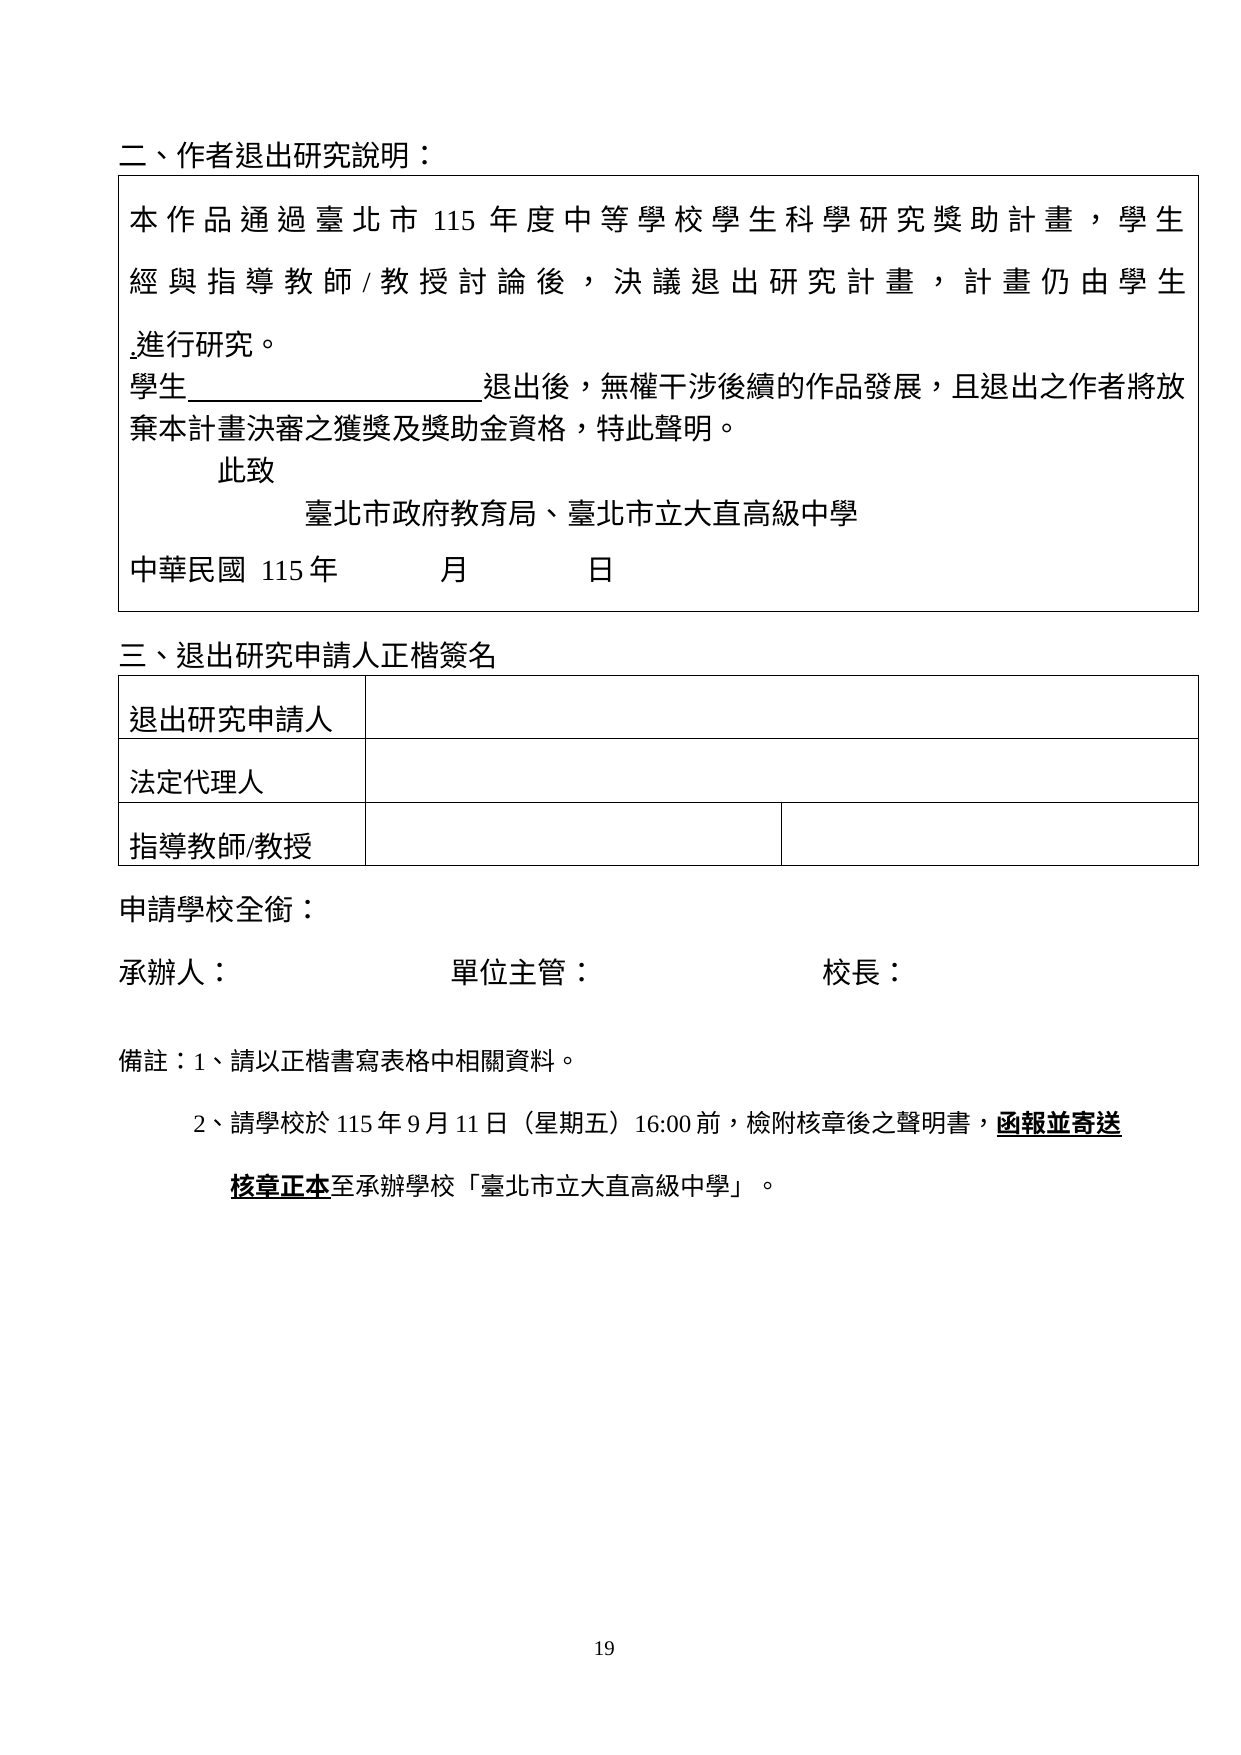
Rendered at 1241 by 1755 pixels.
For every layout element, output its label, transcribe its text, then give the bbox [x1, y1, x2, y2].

table_cell [366, 739, 1198, 802]
text 2、請學校於115年9月11日（星期五）16:00前，檢附核章後之聲明書，函報並寄送核章正本至承辦學校「臺北市立大直高級中學」。 [193, 1080, 1122, 1205]
table_header [366, 676, 1198, 738]
table_header 本作品通過臺北市115年度中等學校學生科學研究獎助計畫，學生 經與指導教師/教授討論後，決議退出研究計畫，計畫仍由學生 .進行研究。 學生 退出後，無權干涉後續的作品發展，且退出之作者將放棄本計畫決審之獲獎及獎助金資格，特此聲明。 此致 臺北市政府教育局、臺北市立大直高級中學 中華民國 115年 月 日 [119, 176, 1198, 611]
text 二、作者退出研究說明： [118, 112, 1122, 175]
table_header 退出研究申請人 [119, 676, 365, 738]
text 備註：1、請以正楷書寫表格中相關資料。 [118, 1018, 1122, 1080]
text 申請學校全銜： [118, 866, 1122, 929]
table_cell [782, 803, 1198, 865]
table_cell [366, 803, 781, 865]
table_cell 指導教師/教授 [119, 803, 365, 865]
text 承辦人： 單位主管： 校長： [118, 929, 1122, 991]
table_cell 法定代理人 [119, 739, 365, 802]
text 三、退出研究申請人正楷簽名 [118, 612, 1122, 675]
